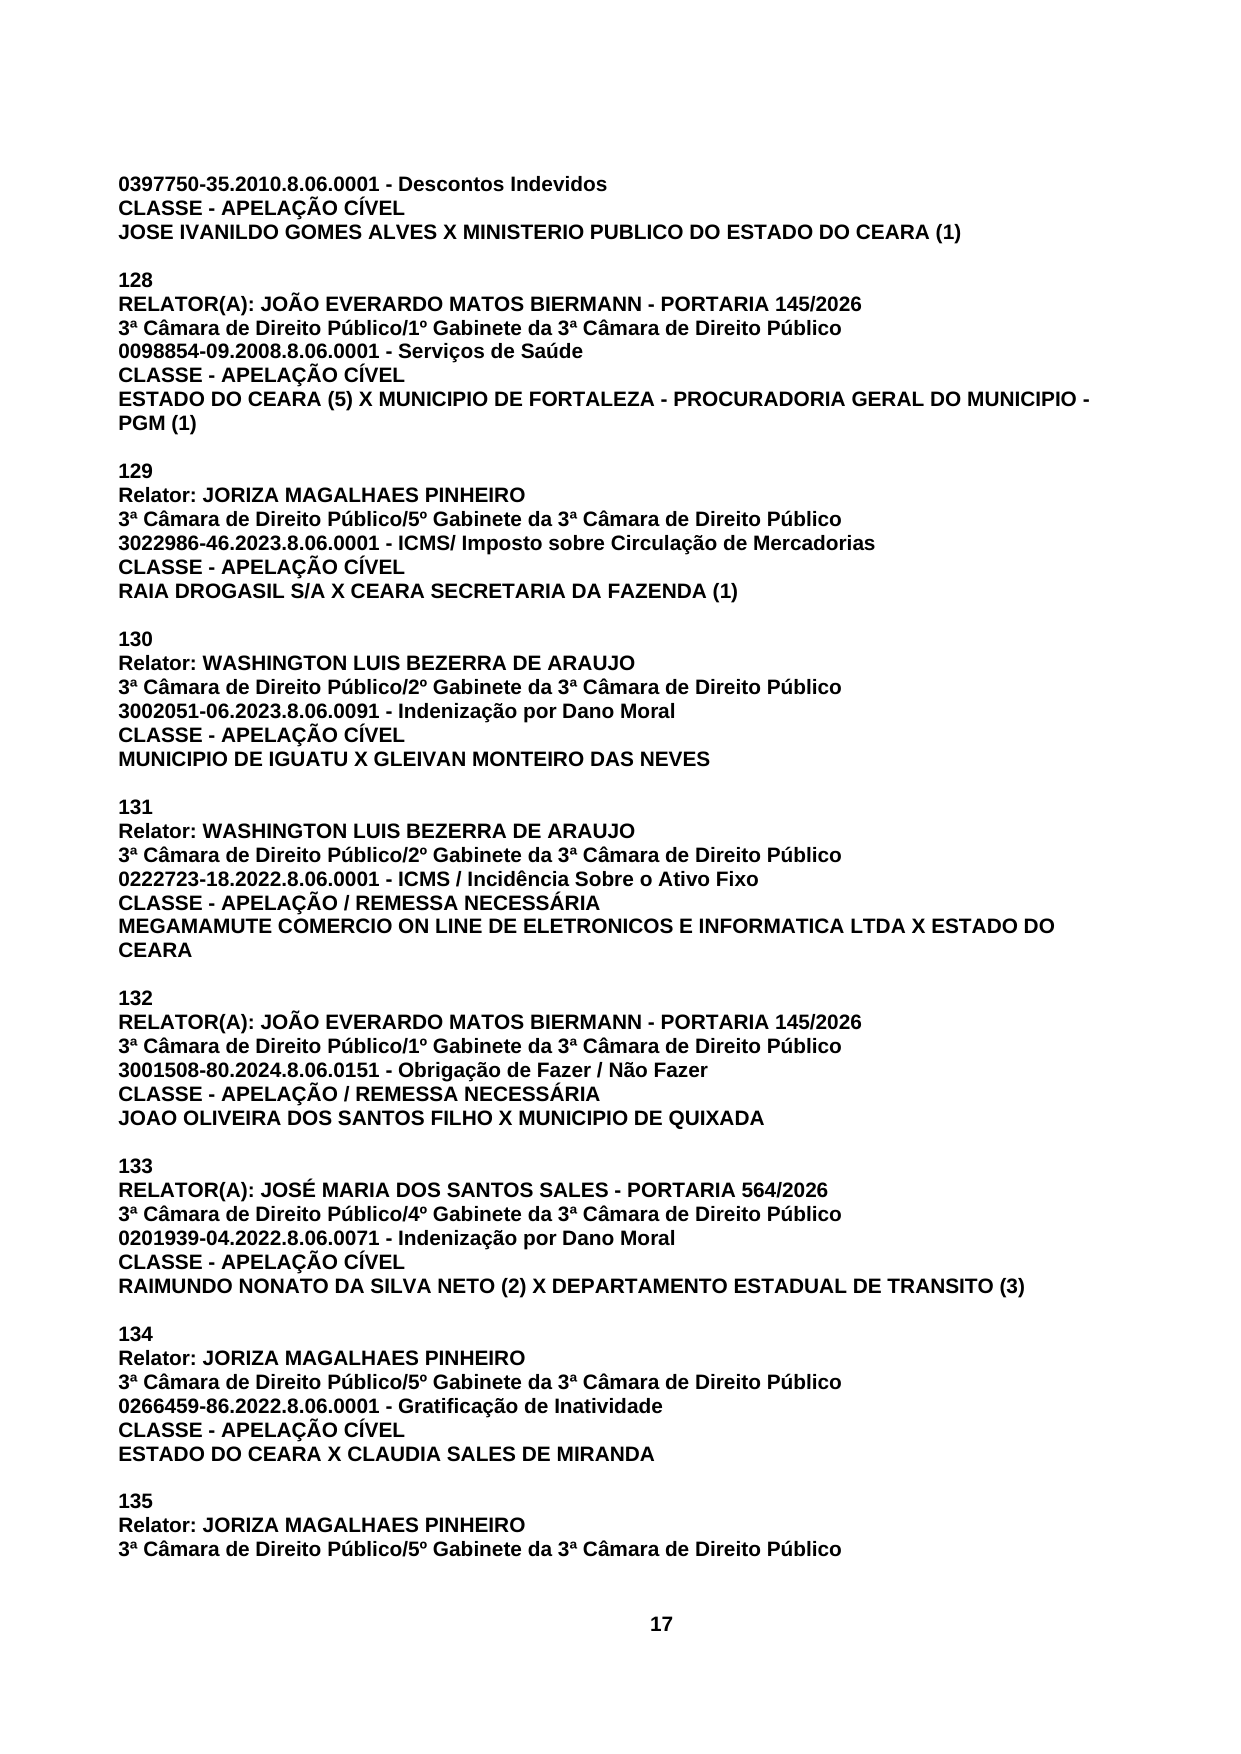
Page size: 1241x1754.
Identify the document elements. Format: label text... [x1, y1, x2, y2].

text CLASSE - APELAÇÃO CÍVEL [118, 723, 1122, 747]
text RELATOR(A): JOÃO EVERARDO MATOS BIERMANN - PORTARIA 145/2026 [118, 1010, 1122, 1034]
text 3ª Câmara de Direito Público/1º Gabinete da 3ª Câmara de Direito Público [118, 1034, 1122, 1058]
text RAIA DROGASIL S/A X CEARA SECRETARIA DA FAZENDA (1) [118, 579, 1122, 603]
text ESTADO DO CEARA (5) X MUNICIPIO DE FORTALEZA - PROCURADORIA GERAL DO MUNICIPIO - PGM (1) [118, 387, 1122, 435]
text Relator: JORIZA MAGALHAES PINHEIRO [118, 1513, 1122, 1537]
text 131 [118, 794, 1122, 818]
text MUNICIPIO DE IGUATU X GLEIVAN MONTEIRO DAS NEVES [118, 747, 1122, 771]
text 3ª Câmara de Direito Público/2º Gabinete da 3ª Câmara de Direito Público [118, 675, 1122, 699]
text CLASSE - APELAÇÃO / REMESSA NECESSÁRIA [118, 890, 1122, 914]
text CLASSE - APELAÇÃO / REMESSA NECESSÁRIA [118, 1082, 1122, 1106]
text RELATOR(A): JOSÉ MARIA DOS SANTOS SALES - PORTARIA 564/2026 [118, 1178, 1122, 1202]
text CLASSE - APELAÇÃO CÍVEL [118, 363, 1122, 387]
text 0266459-86.2022.8.06.0001 - Gratificação de Inatividade [118, 1393, 1122, 1417]
text CLASSE - APELAÇÃO CÍVEL [118, 1250, 1122, 1274]
text 3ª Câmara de Direito Público/4º Gabinete da 3ª Câmara de Direito Público [118, 1202, 1122, 1226]
text 3002051-06.2023.8.06.0091 - Indenização por Dano Moral [118, 699, 1122, 723]
text 129 [118, 459, 1122, 483]
text ESTADO DO CEARA X CLAUDIA SALES DE MIRANDA [118, 1441, 1122, 1465]
text CLASSE - APELAÇÃO CÍVEL [118, 555, 1122, 579]
text 134 [118, 1322, 1122, 1346]
text MEGAMAMUTE COMERCIO ON LINE DE ELETRONICOS E INFORMATICA LTDA X ESTADO DO CEARA [118, 914, 1122, 962]
text 0222723-18.2022.8.06.0001 - ICMS / Incidência Sobre o Ativo Fixo [118, 866, 1122, 890]
text 3ª Câmara de Direito Público/5º Gabinete da 3ª Câmara de Direito Público [118, 507, 1122, 531]
text Relator: WASHINGTON LUIS BEZERRA DE ARAUJO [118, 651, 1122, 675]
text 3ª Câmara de Direito Público/5º Gabinete da 3ª Câmara de Direito Público [118, 1537, 1122, 1561]
text 3ª Câmara de Direito Público/1º Gabinete da 3ª Câmara de Direito Público [118, 315, 1122, 339]
text 3022986-46.2023.8.06.0001 - ICMS/ Imposto sobre Circulação de Mercadorias [118, 531, 1122, 555]
text CLASSE - APELAÇÃO CÍVEL [118, 196, 1122, 219]
text 3ª Câmara de Direito Público/5º Gabinete da 3ª Câmara de Direito Público [118, 1369, 1122, 1393]
text 0201939-04.2022.8.06.0071 - Indenização por Dano Moral [118, 1226, 1122, 1250]
text RAIMUNDO NONATO DA SILVA NETO (2) X DEPARTAMENTO ESTADUAL DE TRANSITO (3) [118, 1274, 1122, 1298]
text Relator: WASHINGTON LUIS BEZERRA DE ARAUJO [118, 818, 1122, 842]
text CLASSE - APELAÇÃO CÍVEL [118, 1417, 1122, 1441]
text JOAO OLIVEIRA DOS SANTOS FILHO X MUNICIPIO DE QUIXADA [118, 1106, 1122, 1130]
text 132 [118, 986, 1122, 1010]
text RELATOR(A): JOÃO EVERARDO MATOS BIERMANN - PORTARIA 145/2026 [118, 291, 1122, 315]
text 0098854-09.2008.8.06.0001 - Serviços de Saúde [118, 339, 1122, 363]
text JOSE IVANILDO GOMES ALVES X MINISTERIO PUBLICO DO ESTADO DO CEARA (1) [118, 219, 1122, 243]
text 0397750-35.2010.8.06.0001 - Descontos Indevidos [118, 172, 1122, 196]
text 3001508-80.2024.8.06.0151 - Obrigação de Fazer / Não Fazer [118, 1058, 1122, 1082]
text 130 [118, 627, 1122, 651]
text 128 [118, 267, 1122, 291]
text Relator: JORIZA MAGALHAES PINHEIRO [118, 483, 1122, 507]
text 3ª Câmara de Direito Público/2º Gabinete da 3ª Câmara de Direito Público [118, 842, 1122, 866]
text Relator: JORIZA MAGALHAES PINHEIRO [118, 1346, 1122, 1369]
text 135 [118, 1489, 1122, 1513]
text 133 [118, 1154, 1122, 1178]
